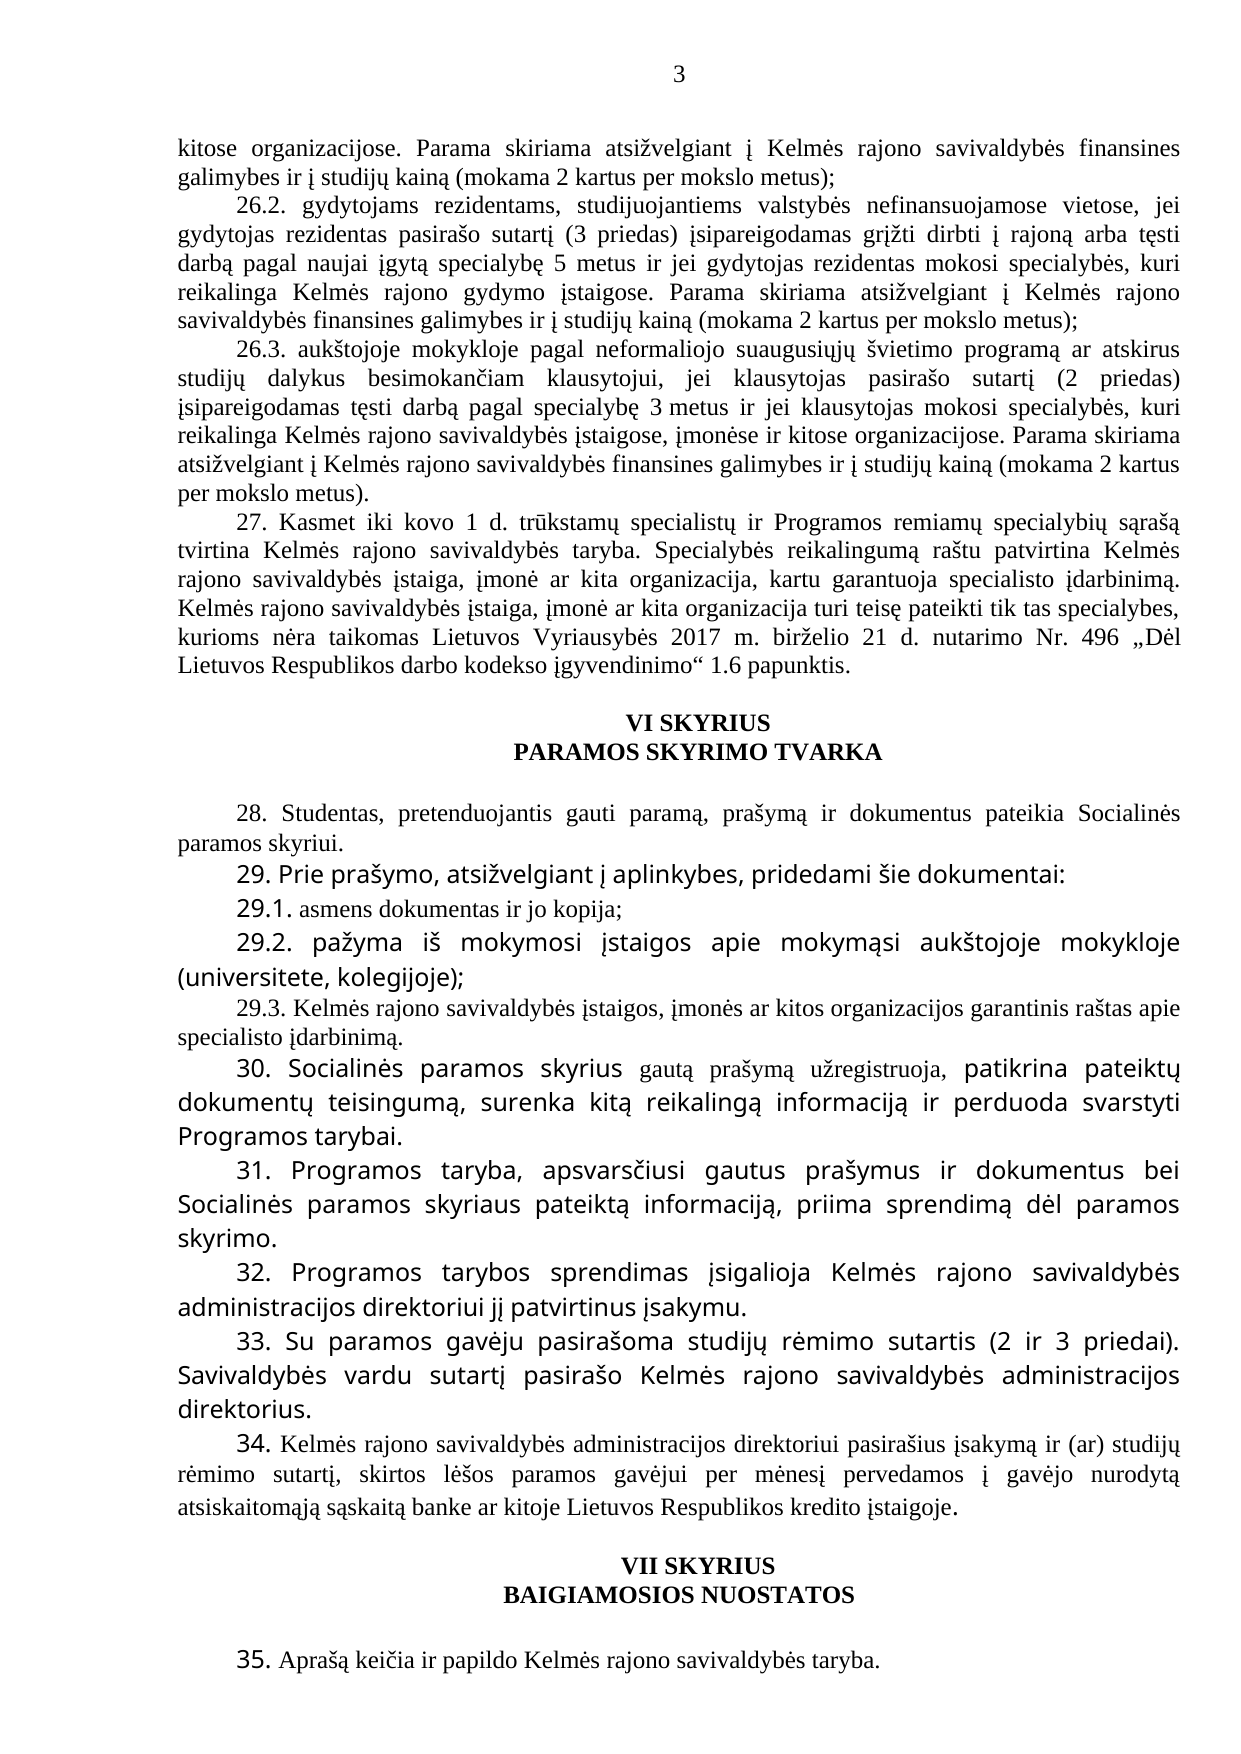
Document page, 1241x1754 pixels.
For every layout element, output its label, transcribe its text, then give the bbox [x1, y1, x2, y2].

text 35. Aprašą keičia ir papildo Kelmės rajono savivaldybės taryba. [177, 1642, 1181, 1676]
text 29.3. Kelmės rajono savivaldybės įstaigos, įmonės ar kitos organizacijos garantinis raštas apie specialisto įdarbinimą. [177, 993, 1181, 1051]
text 29.2. pažyma iš mokymosi įstaigos apie mokymąsi aukštojoje mokykloje (universitete, kolegijoje); [177, 925, 1181, 993]
text 33. Su paramos gavėju pasirašoma studijų rėmimo sutartis (2 ir 3 priedai). Savivaldybės vardu sutartį pasirašo Kelmės rajono savivaldybės administracijos direktorius. [177, 1323, 1181, 1425]
text kitose organizacijose. Parama skiriama atsižvelgiant į Kelmės rajono savivaldybės finansines galimybes ir į studijų kainą (mokama 2 kartus per mokslo metus); [177, 133, 1181, 190]
text BAIGIAMOSIOS NUOSTATOS [177, 1580, 1181, 1608]
text VII SKYRIUS [215, 1551, 1181, 1580]
text 30. Socialinės paramos skyrius gautą prašymą užregistruoja, patikrina pateiktų dokumentų teisingumą, surenka kitą reikalingą informaciją ir perduoda svarstyti Programos tarybai. [177, 1051, 1181, 1153]
text 28. Studentas, pretenduojantis gauti paramą, prašymą ir dokumentus pateikia Socialinės paramos skyriui. [177, 794, 1181, 857]
text 29. Prie prašymo, atsižvelgiant į aplinkybes, pridedami šie dokumentai: [177, 857, 1181, 891]
text 34. Kelmės rajono savivaldybės administracijos direktoriui pasirašius įsakymą ir (ar) studijų rėmimo sutartį, skirtos lėšos paramos gavėjui per mėnesį pervedamos į gavėjo nurodytą atsiskaitomąją sąskaitą banke ar kitoje Lietuvos Respublikos kredito įstaigoje. [177, 1425, 1181, 1522]
text 26.2. gydytojams rezidentams, studijuojantiems valstybės nefinansuojamose vietose, jei gydytojas rezidentas pasirašo sutartį (3 priedas) įsipareigodamas grįžti dirbti į rajoną arba tęsti darbą pagal naujai įgytą specialybę 5 metus ir jei gydytojas rezidentas mokosi specialybės, kuri reikalinga Kelmės rajono gydymo įstaigose. Parama skiriama atsižvelgiant į Kelmės rajono savivaldybės finansines galimybes ir į studijų kainą (mokama 2 kartus per mokslo metus); [177, 190, 1181, 334]
text 29.1. asmens dokumentas ir jo kopija; [177, 891, 1181, 925]
text 26.3. aukštojoje mokykloje pagal neformaliojo suaugusiųjų švietimo programą ar atskirus studijų dalykus besimokančiam klausytojui, jei klausytojas pasirašo sutartį (2 priedas) įsipareigodamas tęsti darbą pagal specialybę 3 metus ir jei klausytojas mokosi specialybės, kuri reikalinga Kelmės rajono savivaldybės įstaigose, įmonėse ir kitose organizacijose. Parama skiriama atsižvelgiant į Kelmės rajono savivaldybės finansines galimybes ir į studijų kainą (mokama 2 kartus per mokslo metus). [177, 334, 1181, 507]
text PARAMOS SKYRIMO TVARKA [215, 737, 1181, 765]
text 32. Programos tarybos sprendimas įsigalioja Kelmės rajono savivaldybės administracijos direktoriui jį patvirtinus įsakymu. [177, 1255, 1181, 1323]
text 31. Programos taryba, apsvarsčiusi gautus prašymus ir dokumentus bei Socialinės paramos skyriaus pateiktą informaciją, priima sprendimą dėl paramos skyrimo. [177, 1153, 1181, 1255]
text 27. Kasmet iki kovo 1 d. trūkstamų specialistų ir Programos remiamų specialybių sąrašą tvirtina Kelmės rajono savivaldybės taryba. Specialybės reikalingumą raštu patvirtina Kelmės rajono savivaldybės įstaiga, įmonė ar kita organizacija, kartu garantuoja specialisto įdarbinimą. Kelmės rajono savivaldybės įstaiga, įmonė ar kita organizacija turi teisę pateikti tik tas specialybes, kurioms nėra taikomas Lietuvos Vyriausybės 2017 m. birželio 21 d. nutarimo Nr. 496 „Dėl Lietuvos Respublikos darbo kodekso įgyvendinimo“ 1.6 papunktis. [177, 507, 1181, 679]
text VI SKYRIUS [215, 708, 1181, 737]
